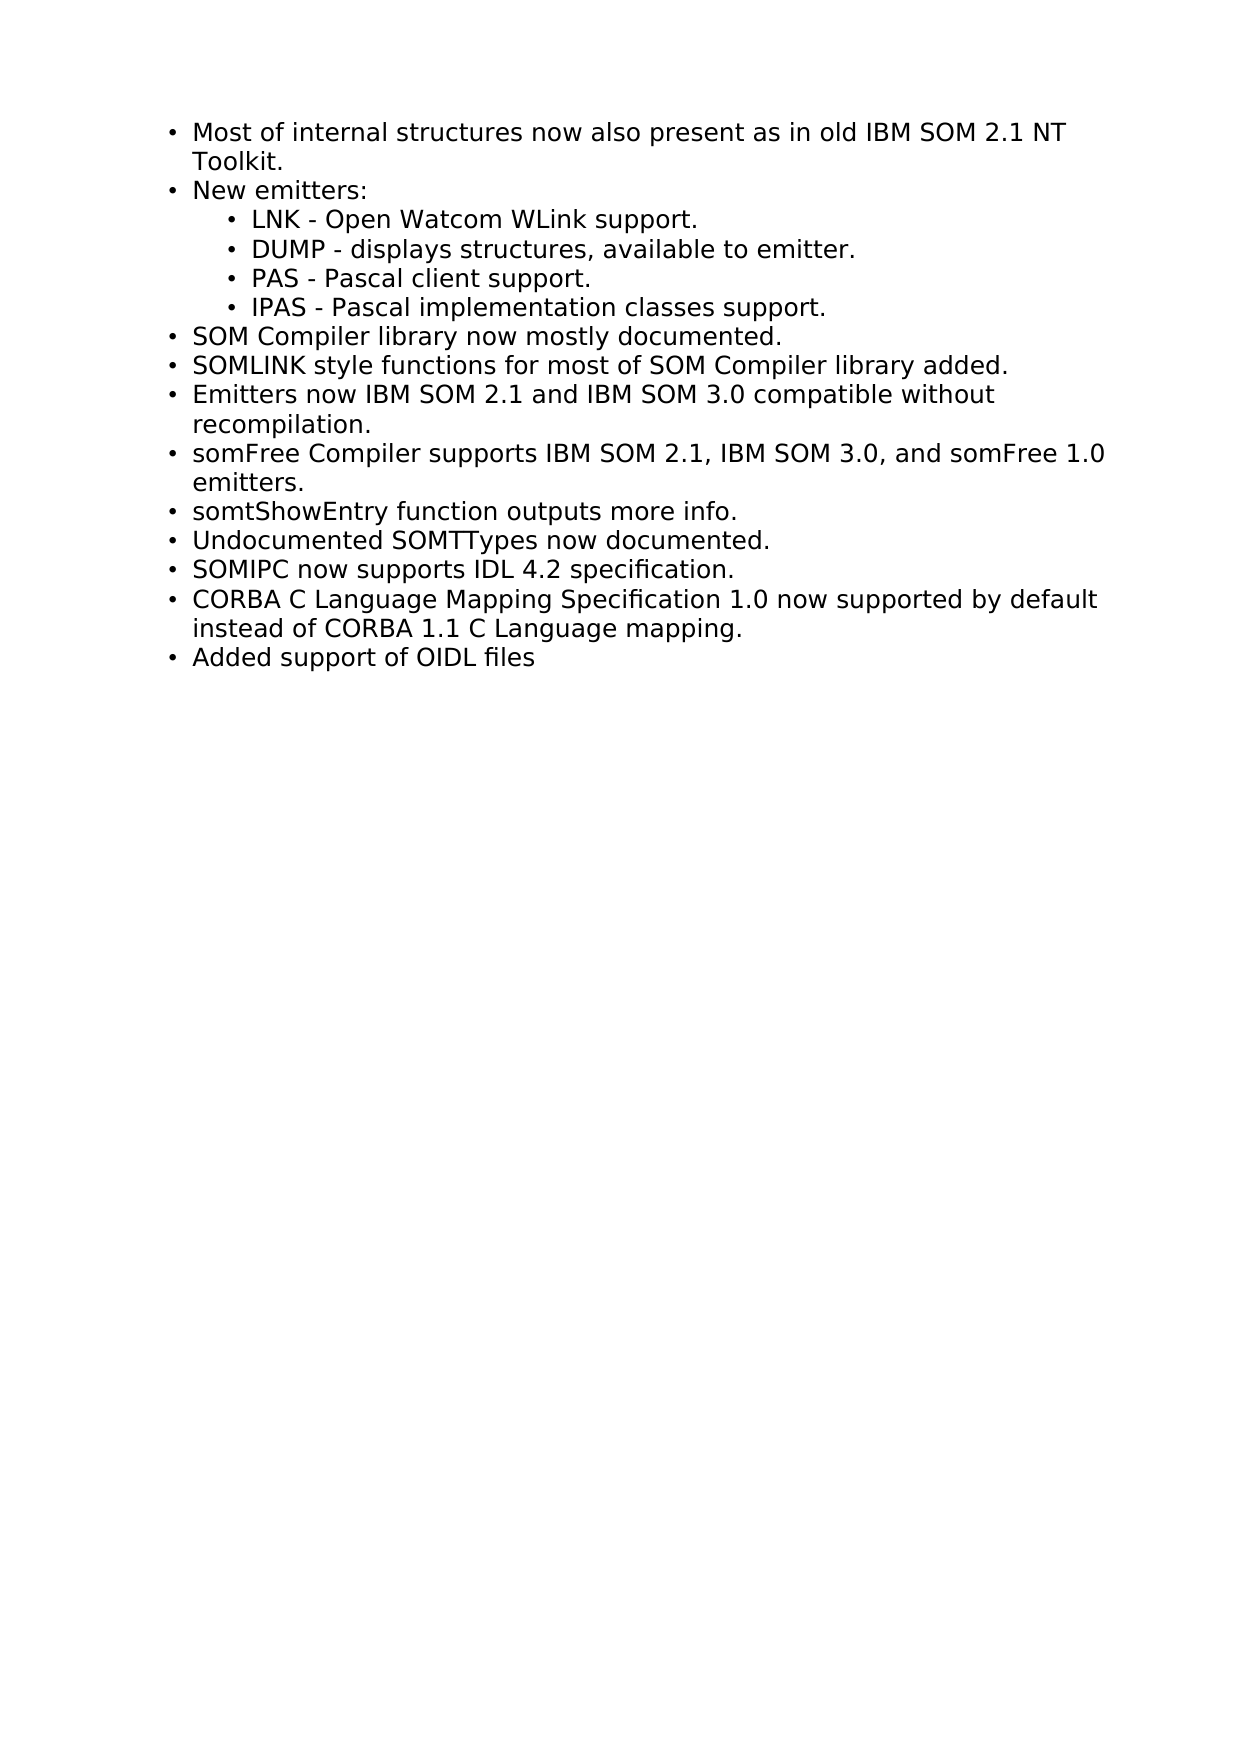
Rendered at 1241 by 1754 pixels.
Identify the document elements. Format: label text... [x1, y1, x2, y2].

list Added support of OIDL files [177, 643, 1122, 672]
list DUMP - displays structures, available to emitter. [236, 235, 1122, 264]
list New emitters: [177, 176, 1122, 206]
list somFree Compiler supports IBM SOM 2.1, IBM SOM 3.0, and somFree 1.0 emitters. [177, 439, 1122, 497]
list somtShowEntry function outputs more info. [177, 497, 1122, 526]
list PAS - Pascal client support. [236, 264, 1122, 293]
list CORBA C Language Mapping Specification 1.0 now supported by default instead of CORBA 1.1 C Language mapping. [177, 585, 1122, 643]
list IPAS - Pascal implementation classes support. [236, 293, 1122, 322]
list SOM Compiler library now mostly documented. [177, 322, 1122, 351]
list SOMIPC now supports IDL 4.2 specification. [177, 556, 1122, 585]
list SOMLINK style functions for most of SOM Compiler library added. [177, 351, 1122, 381]
list Undocumented SOMTTypes now documented. [177, 526, 1122, 556]
list Emitters now IBM SOM 2.1 and IBM SOM 3.0 compatible without recompilation. [177, 381, 1122, 439]
list LNK - Open Watcom WLink support. [236, 206, 1122, 235]
list Most of internal structures now also present as in old IBM SOM 2.1 NT Toolkit. [177, 118, 1122, 176]
